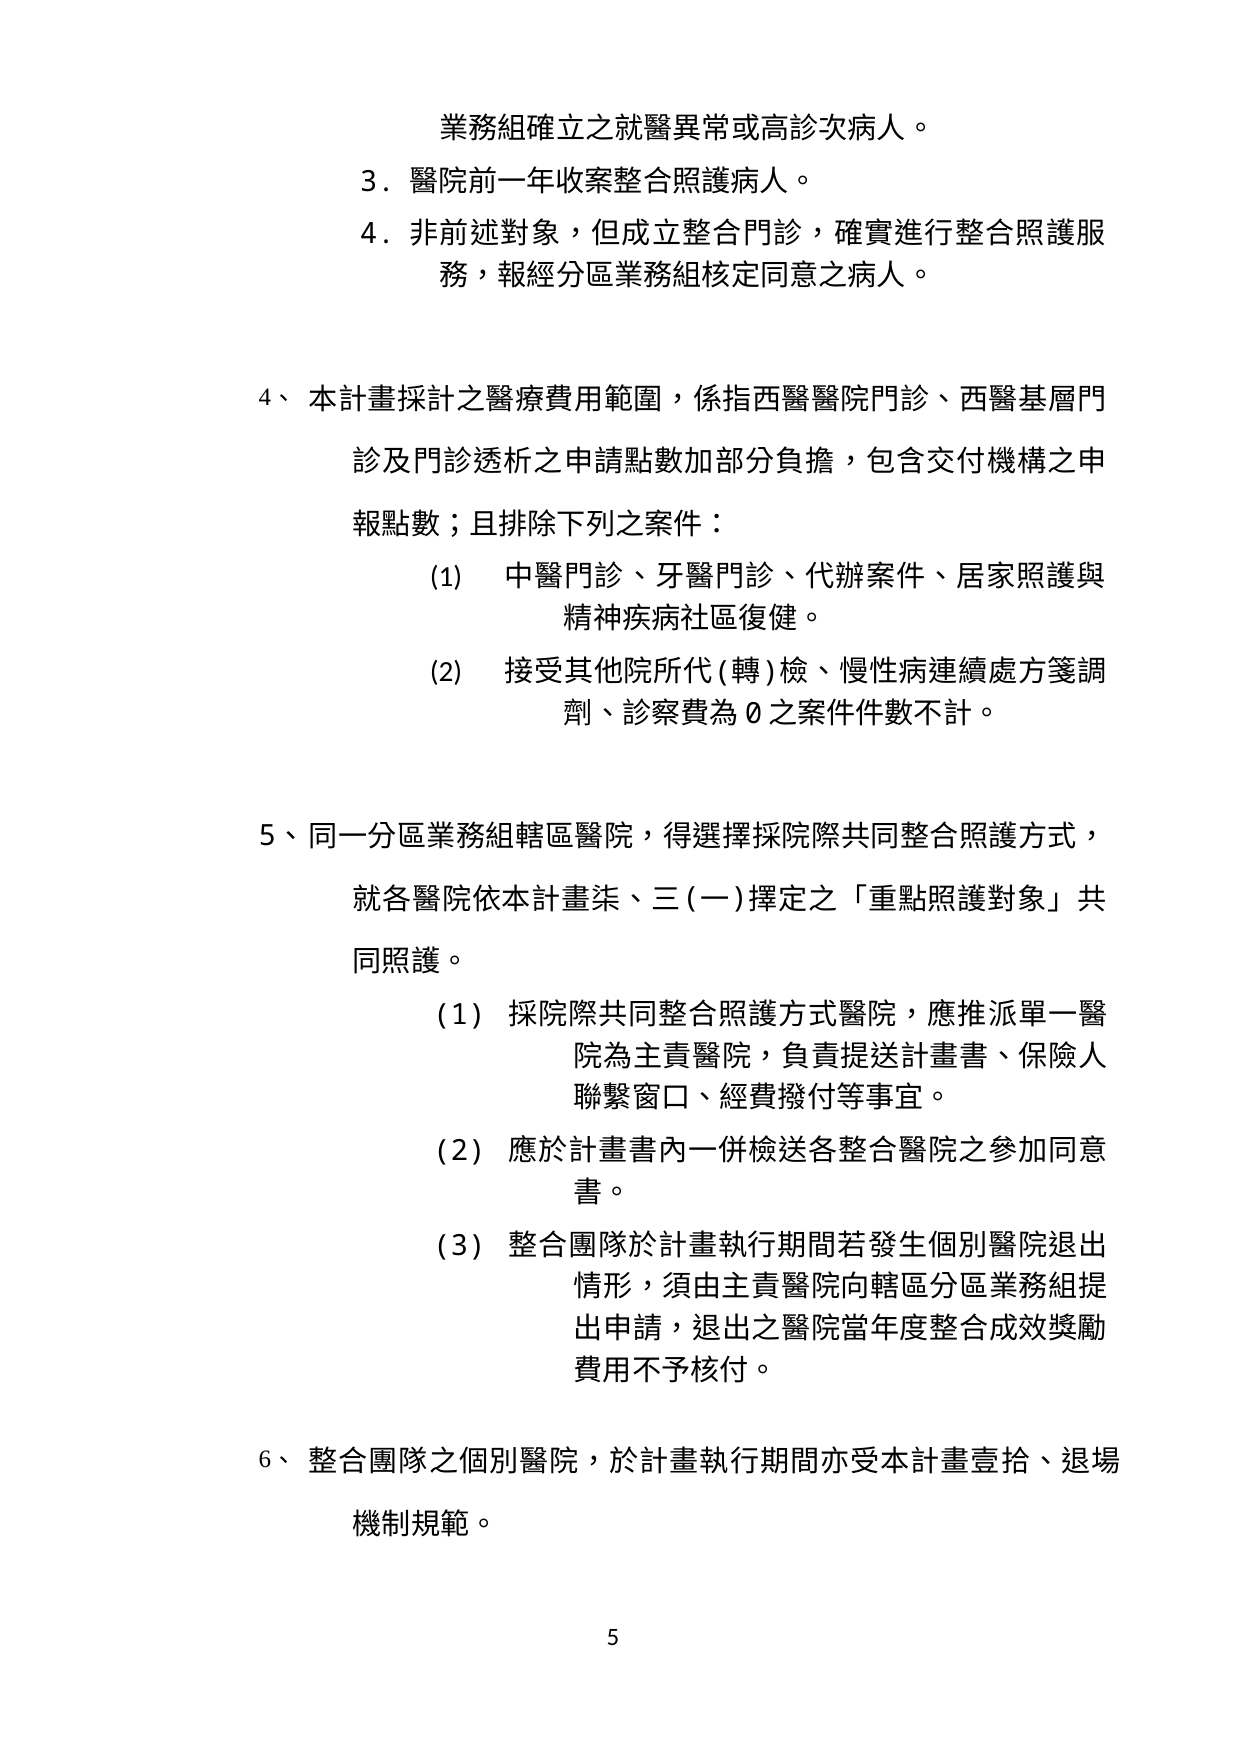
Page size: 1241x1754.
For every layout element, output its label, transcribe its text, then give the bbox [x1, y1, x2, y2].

list 同一分區業務組轄區醫院，得選擇採院際共同整合照護方式，就各醫院依本計畫柒、三(一)擇定之「重點照護對象」共同照護。 [258, 792, 1107, 980]
list 採院際共同整合照護方式醫院，應推派單一醫院為主責醫院，負責提送計畫書、保險人聯繫窗口、經費撥付等事宜。 [433, 991, 1107, 1116]
list 業務組確立之就醫異常或高診次病人。 [359, 105, 1107, 146]
list 整合團隊之個別醫院，於計畫執行期間亦受本計畫壹拾、退場機制規範。 [258, 1417, 1122, 1542]
list 接受其他院所代(轉)檢、慢性病連續處方箋調劑、診察費為0之案件件數不計。 [429, 648, 1107, 731]
list 醫院前一年收案整合照護病人。 [359, 158, 1107, 199]
list 應於計畫書內一併檢送各整合醫院之參加同意書。 [433, 1127, 1107, 1211]
list 中醫門診、牙醫門診、代辦案件、居家照護與精神疾病社區復健。 [429, 553, 1107, 637]
list 非前述對象，但成立整合門診，確實進行整合照護服務，報經分區業務組核定同意之病人。 [359, 211, 1107, 294]
list 整合團隊於計畫執行期間若發生個別醫院退出情形，須由主責醫院向轄區分區業務組提出申請，退出之醫院當年度整合成效獎勵費用不予核付。 [433, 1222, 1107, 1388]
list 本計畫採計之醫療費用範圍，係指西醫醫院門診、西醫基層門診及門診透析之申請點數加部分負擔，包含交付機構之申報點數；且排除下列之案件： [258, 355, 1107, 542]
